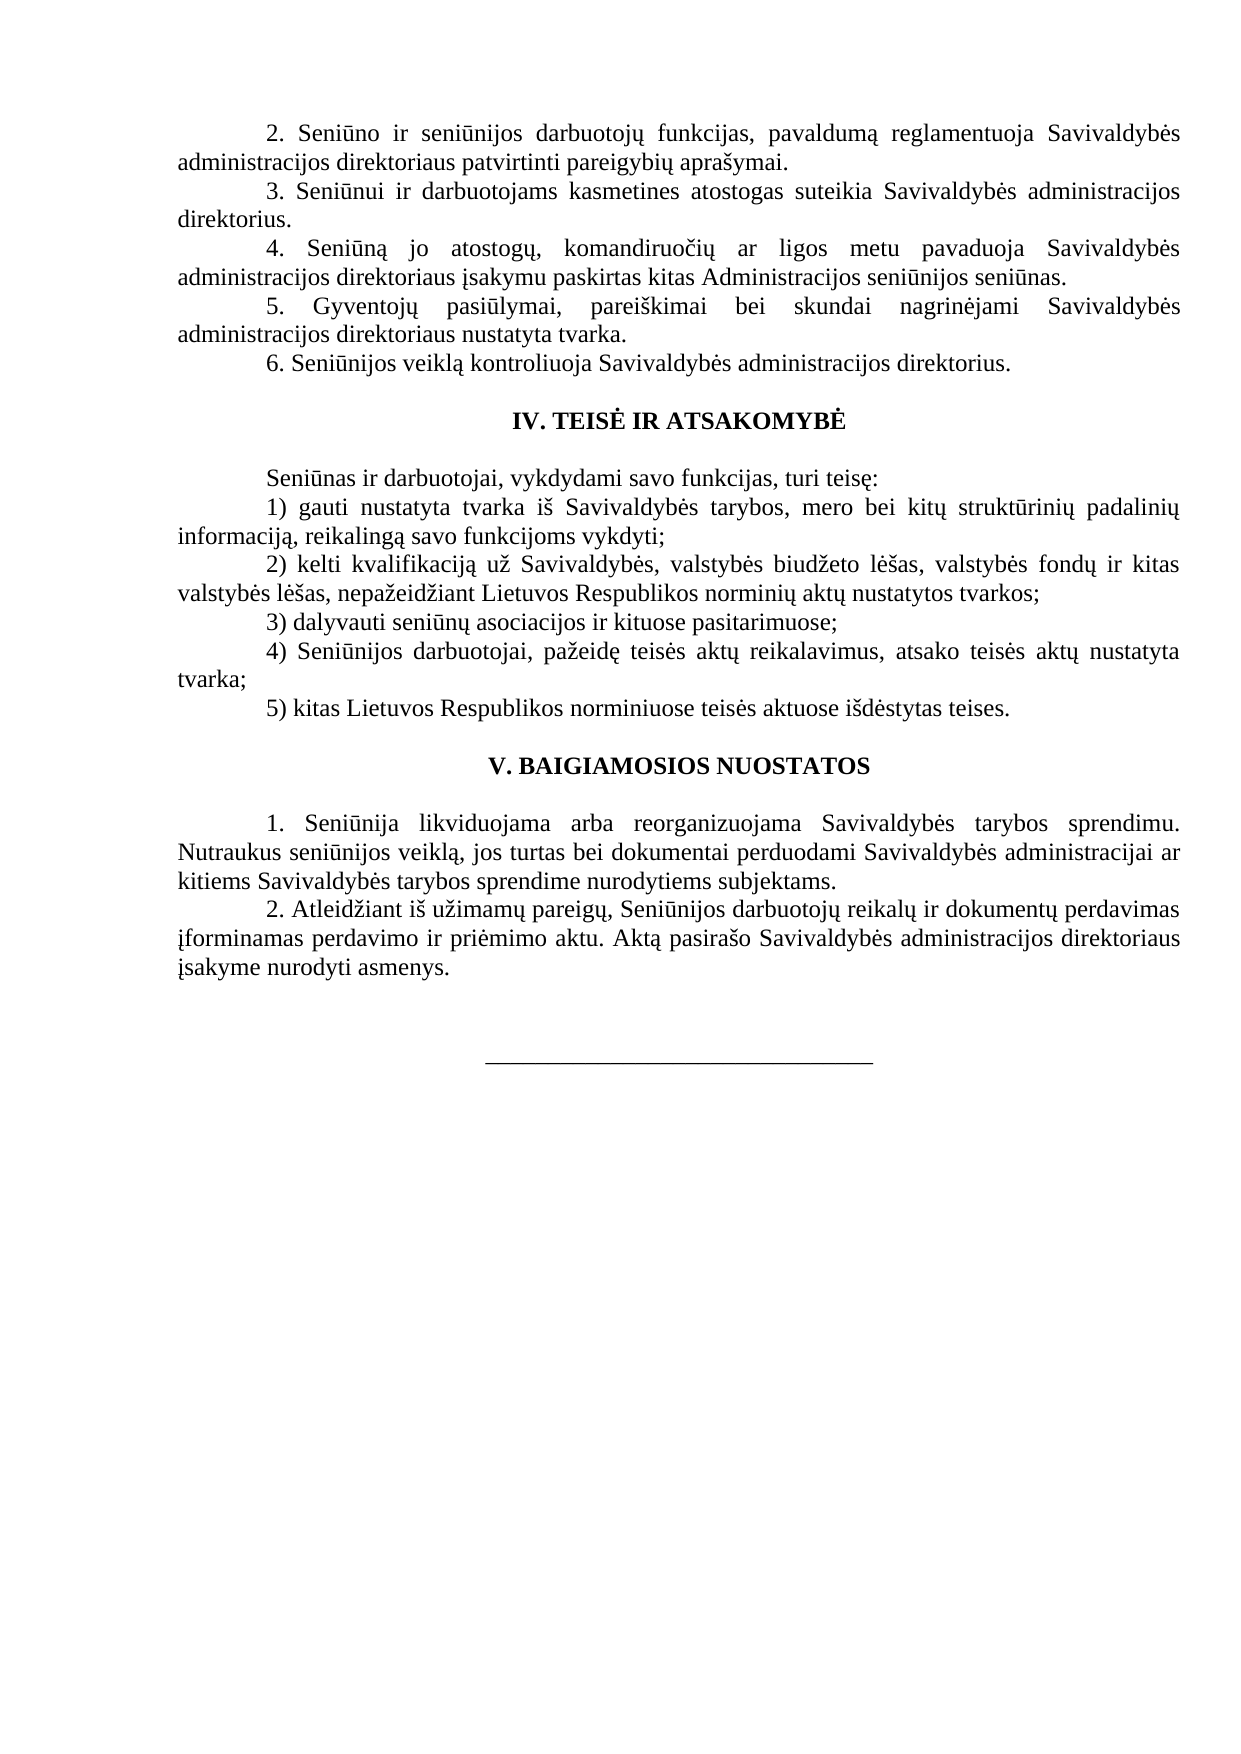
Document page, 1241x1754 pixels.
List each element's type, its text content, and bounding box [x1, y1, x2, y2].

text 2. Seniūno ir seniūnijos darbuotojų funkcijas, pavaldumą reglamentuoja Savivaldybės administracijos direktoriaus patvirtinti pareigybių aprašymai. [177, 118, 1181, 176]
text 1) gauti nustatyta tvarka iš Savivaldybės tarybos, mero bei kitų struktūrinių padalinių informaciją, reikalingą savo funkcijoms vykdyti; [177, 492, 1181, 549]
text Seniūnas ir darbuotojai, vykdydami savo funkcijas, turi teisę: [177, 463, 1181, 492]
text 5. Gyventojų pasiūlymai, pareiškimai bei skundai nagrinėjami Savivaldybės administracijos direktoriaus nustatyta tvarka. [177, 291, 1181, 348]
text 3) dalyvauti seniūnų asociacijos ir kituose pasitarimuose; [177, 607, 1181, 636]
text 6. Seniūnijos veiklą kontroliuoja Savivaldybės administracijos direktorius. [177, 348, 1181, 377]
text 5) kitas Lietuvos Respublikos norminiuose teisės aktuose išdėstytas teises. [177, 693, 1181, 722]
text 2) kelti kvalifikaciją už Savivaldybės, valstybės biudžeto lėšas, valstybės fondų ir kitas valstybės lėšas, nepažeidžiant Lietuvos Respublikos norminių aktų nustatytos tvarkos; [177, 549, 1181, 607]
text 2. Atleidžiant iš užimamų pareigų, Seniūnijos darbuotojų reikalų ir dokumentų perdavimas įforminamas perdavimo ir priėmimo aktu. Aktą pasirašo Savivaldybės administracijos direktoriaus įsakyme nurodyti asmenys. [177, 894, 1181, 981]
text _______________________________ [177, 1038, 1181, 1067]
text V. BAIGIAMOSIOS NUOSTATOS [177, 751, 1181, 779]
text 4. Seniūną jo atostogų, komandiruočių ar ligos metu pavaduoja Savivaldybės administracijos direktoriaus įsakymu paskirtas kitas Administracijos seniūnijos seniūnas. [177, 233, 1181, 291]
text 3. Seniūnui ir darbuotojams kasmetines atostogas suteikia Savivaldybės administracijos direktorius. [177, 176, 1181, 233]
text IV. TEISĖ IR ATSAKOMYBĖ [177, 406, 1181, 434]
text 1. Seniūnija likviduojama arba reorganizuojama Savivaldybės tarybos sprendimu. Nutraukus seniūnijos veiklą, jos turtas bei dokumentai perduodami Savivaldybės administracijai ar kitiems Savivaldybės tarybos sprendime nurodytiems subjektams. [177, 808, 1181, 894]
text 4) Seniūnijos darbuotojai, pažeidę teisės aktų reikalavimus, atsako teisės aktų nustatyta tvarka; [177, 636, 1181, 693]
